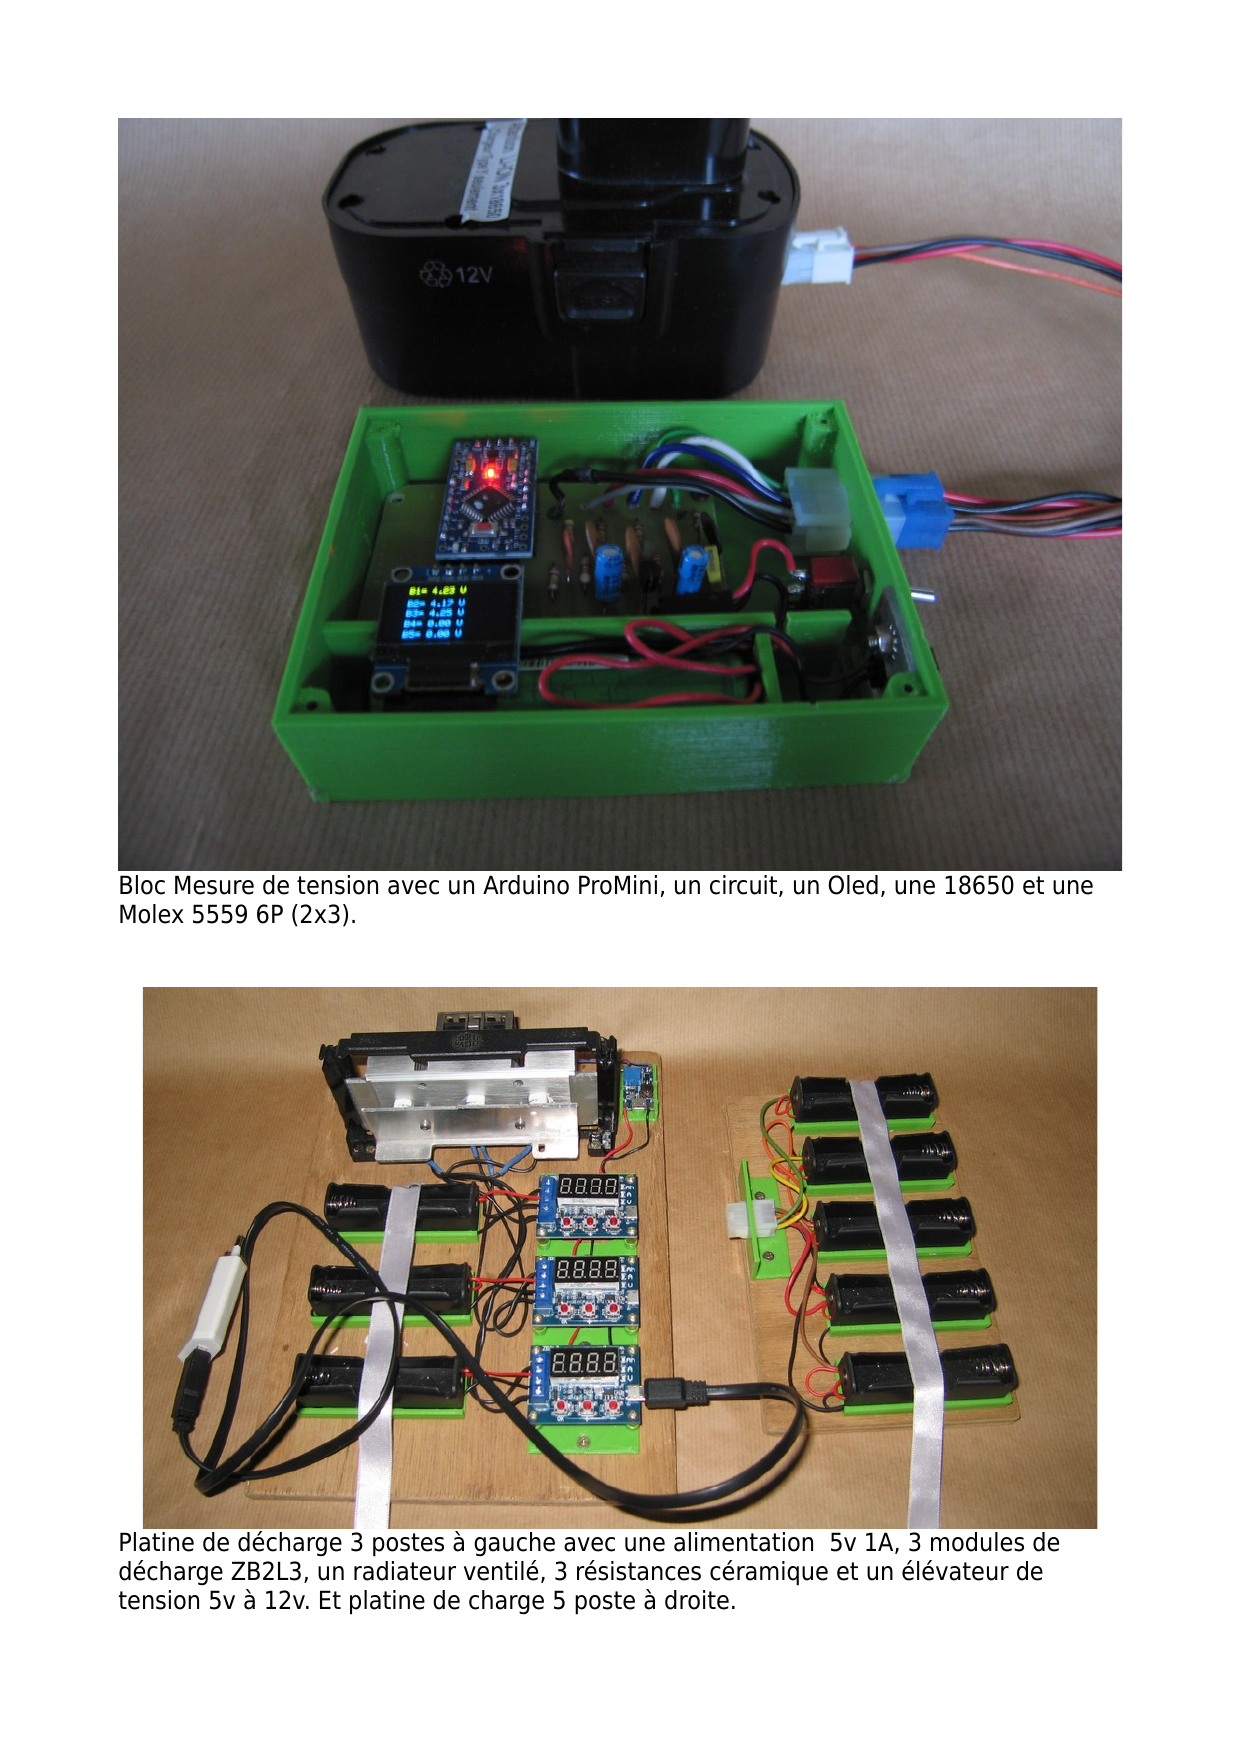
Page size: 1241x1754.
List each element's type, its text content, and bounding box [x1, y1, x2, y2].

text Bloc Mesure de tension avec un Arduino ProMini, un circuit, un Oled, une 18650 et une Molex 5559 6P (2x3). [118, 871, 1122, 929]
picture [142, 987, 1098, 1529]
picture [118, 118, 1123, 871]
text Platine de décharge 3 postes à gauche avec une alimentation 5v 1A, 3 modules de décharge ZB2L3, un radiateur ventilé, 3 résistances céramique et un élévateur de tension 5v à 12v. Et platine de charge 5 poste à droite. [118, 988, 1122, 1616]
